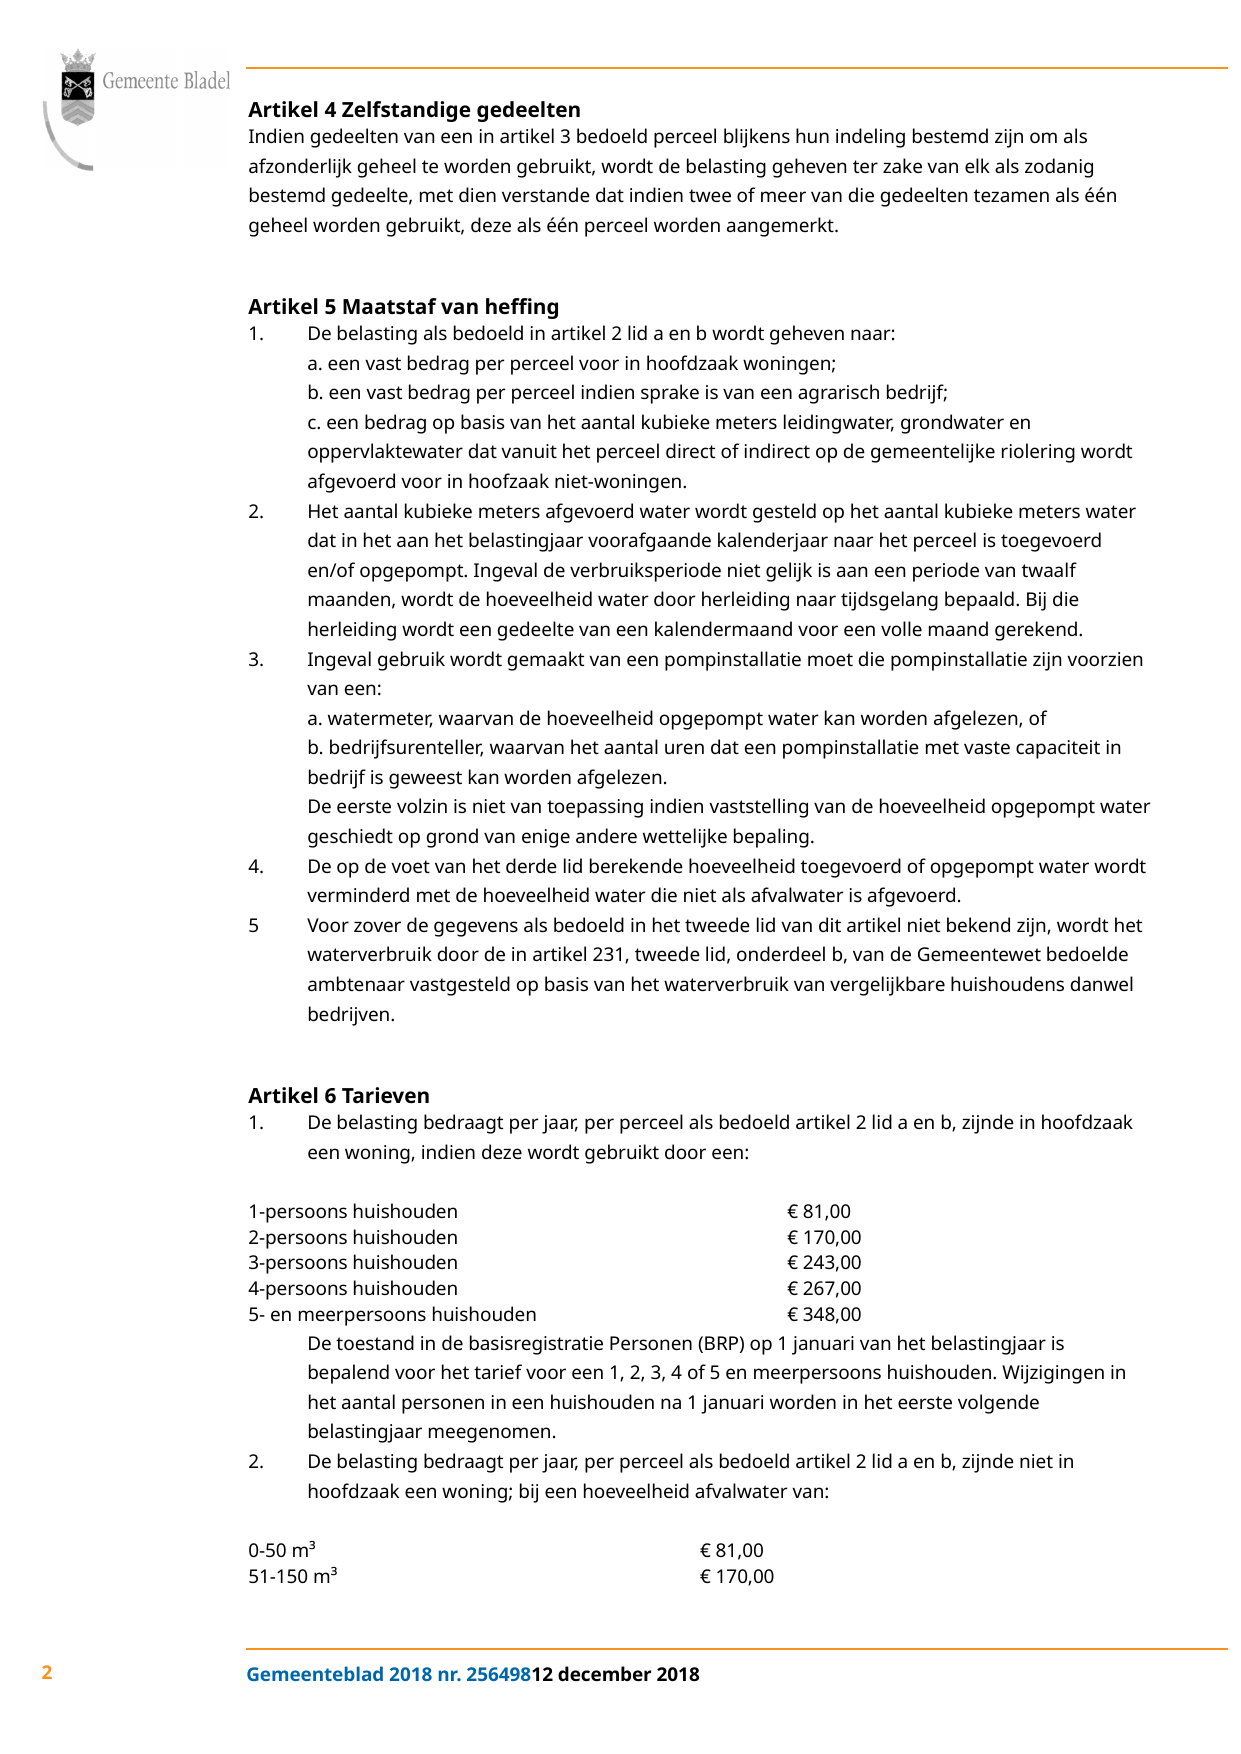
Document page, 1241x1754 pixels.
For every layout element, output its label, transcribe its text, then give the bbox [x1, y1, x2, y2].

list Ingeval gebruik wordt gemaakt van een pompinstallatie moet die pompinstallatie zijn voorzien van een: [248, 646, 1152, 701]
list a. watermeter, waarvan de hoeveelheid opgepompt water kan worden afgelezen, of [248, 705, 1152, 731]
list De belasting als bedoeld in artikel 2 lid a en b wordt geheven naar: [248, 320, 1152, 346]
text Artikel 5 Maatstaf van heffing [248, 292, 1152, 320]
table_cell € 267,00 [787, 1275, 1152, 1301]
list De belasting bedraagt per jaar, per perceel als bedoeld artikel 2 lid a en b, zijnde in hoofdzaak een woning, indien deze wordt gebruikt door een: [248, 1109, 1152, 1164]
list b. bedrijfsurenteller, waarvan het aantal uren dat een pompinstallatie met vaste capaciteit in bedrijf is geweest kan worden afgelezen. [248, 734, 1152, 790]
list b. een vast bedrag per perceel indien sprake is van een agrarisch bedrijf; [248, 379, 1152, 405]
table_cell 2-persoons huishouden [248, 1224, 787, 1249]
list De op de voet van het derde lid berekende hoeveelheid toegevoerd of opgepompt water wordt verminderd met de hoeveelheid water die niet als afvalwater is afgevoerd. [248, 853, 1152, 908]
text Indien gedeelten van een in artikel 3 bedoeld perceel blijkens hun indeling bestemd zijn om als afzonderlijk geheel te worden gebruikt, wordt de belasting geheven ter zake van elk als zodanig bestemd gedeelte, met dien verstande dat indien twee of meer van die gedeelten tezamen als één geheel worden gebruikt, deze als één perceel worden aangemerkt. [248, 123, 1152, 238]
table_cell 4-persoons huishouden [248, 1275, 787, 1301]
list De eerste volzin is niet van toepassing indien vaststelling van de hoeveelheid opgepompt water geschiedt op grond van enige andere wettelijke bepaling. [248, 794, 1152, 849]
table_header 1-persoons huishouden [248, 1198, 787, 1224]
picture [41, 47, 231, 172]
text Artikel 4 Zelfstandige gedeelten [248, 95, 1152, 123]
text Artikel 6 Tarieven [248, 1081, 1152, 1109]
table_cell 5- en meerpersoons huishouden [248, 1301, 787, 1327]
list De belasting bedraagt per jaar, per perceel als bedoeld artikel 2 lid a en b, zijnde niet in hoofdzaak een woning; bij een hoeveelheid afvalwater van: [248, 1448, 1152, 1504]
table_cell € 243,00 [787, 1250, 1152, 1275]
list c. een bedrag op basis van het aantal kubieke meters leidingwater, grondwater en oppervlaktewater dat vanuit het perceel direct of indirect op de gemeentelijke riolering wordt afgevoerd voor in hoofzaak niet-woningen. [248, 409, 1152, 494]
table_cell € 170,00 [787, 1224, 1152, 1249]
list Voor zover de gegevens als bedoeld in het tweede lid van dit artikel niet bekend zijn, wordt het waterverbruik door de in artikel 231, tweede lid, onderdeel b, van de Gemeentewet bedoelde ambtenaar vastgesteld op basis van het waterverbruik van vergelijkbare huishoudens danwel bedrijven. [248, 912, 1152, 1027]
table_cell € 170,00 [700, 1563, 1152, 1589]
list a. een vast bedrag per perceel voor in hoofdzaak woningen; [248, 350, 1152, 376]
table_cell 3-persoons huishouden [248, 1250, 787, 1275]
table_cell € 348,00 [787, 1301, 1152, 1327]
table_header 0-50 m³ [248, 1537, 700, 1563]
table_header € 81,00 [700, 1537, 1152, 1563]
table_cell 51-150 m³ [248, 1563, 700, 1589]
table_header € 81,00 [787, 1198, 1152, 1224]
list Het aantal kubieke meters afgevoerd water wordt gesteld op het aantal kubieke meters water dat in het aan het belastingjaar voorafgaande kalenderjaar naar het perceel is toegevoerd en/of opgepompt. Ingeval de verbruiksperiode niet gelijk is aan een periode van twaalf maanden, wordt de hoeveelheid water door herleiding naar tijdsgelang bepaald. Bij die herleiding wordt een gedeelte van een kalendermaand voor een volle maand gerekend. [248, 498, 1152, 642]
list De toestand in de basisregistratie Personen (BRP) op 1 januari van het belastingjaar is bepalend voor het tarief voor een 1, 2, 3, 4 of 5 en meerpersoons huishouden. Wijzigingen in het aantal personen in een huishouden na 1 januari worden in het eerste volgende belastingjaar meegenomen. [248, 1330, 1152, 1444]
